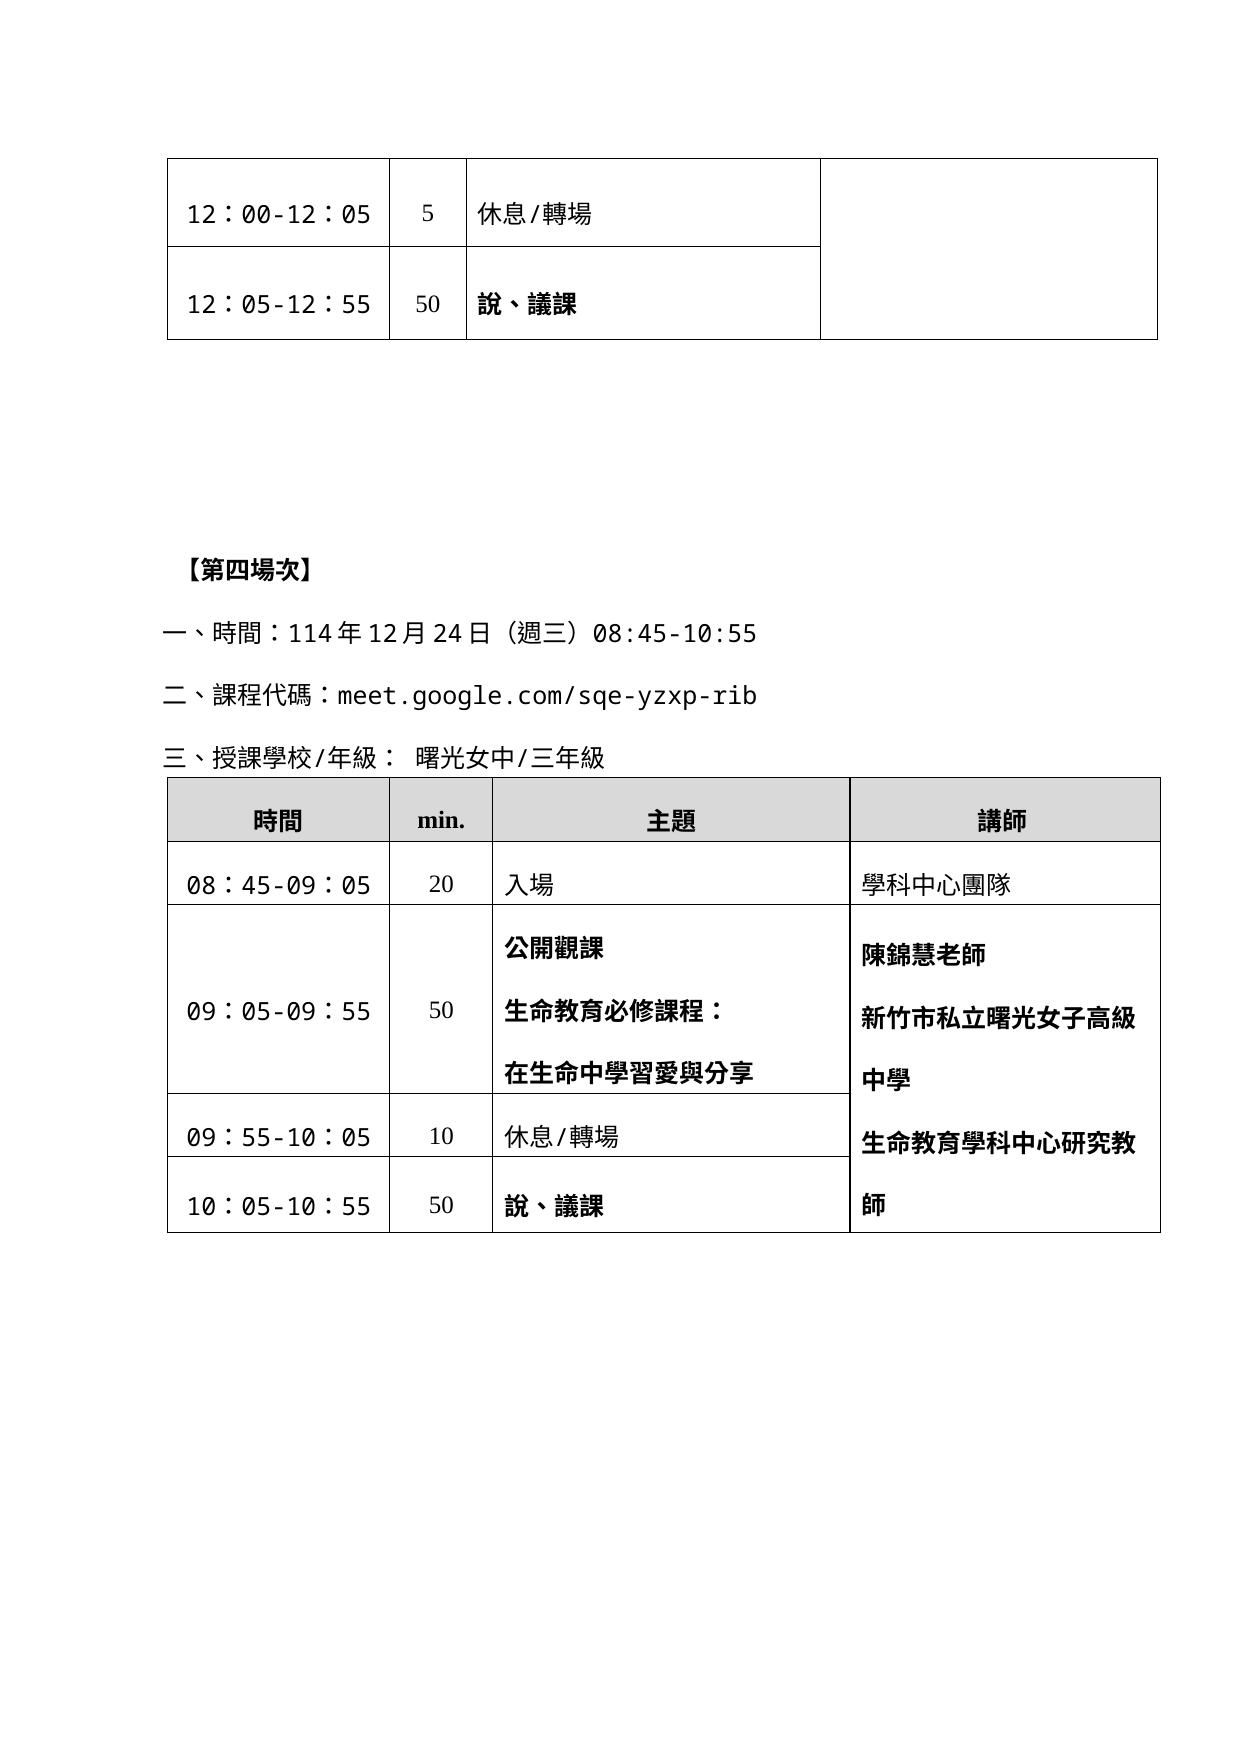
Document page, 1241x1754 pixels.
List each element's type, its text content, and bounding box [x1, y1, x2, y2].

table_cell 08：45-09：05 [168, 842, 389, 904]
table_cell 休息/轉場 [493, 1094, 849, 1156]
text 三、授課學校/年級： 曙光女中/三年級 [112, 714, 1128, 777]
table_cell 10 [390, 1094, 492, 1156]
table_cell 休息/轉場 [467, 159, 820, 246]
table_cell 50 [390, 1157, 492, 1232]
table_cell 說、議課 [467, 247, 820, 338]
table_cell 12：00-12：05 [168, 159, 389, 246]
table_cell 5 [390, 159, 466, 246]
table_header 時間 [168, 778, 389, 841]
text 二、課程代碼：meet.google.com/sqe-yzxp-rib [112, 652, 1128, 714]
table_cell 公開觀課 生命教育必修課程： 在生命中學習愛與分享 [493, 905, 849, 1093]
table_cell 09：05-09：55 [168, 905, 389, 1093]
table_cell [821, 159, 1157, 338]
text 一、時間：114年12月24日（週三）08:45-10:55 [112, 589, 1128, 652]
table_header min. [390, 778, 492, 841]
table_cell 入場 [493, 842, 849, 904]
table_cell 說、議課 [493, 1157, 849, 1232]
table_cell 12：05-12：55 [168, 247, 389, 338]
table_cell 陳錦慧老師 新竹市私立曙光女子高級中學 生命教育學科中心研究教師 [851, 905, 1160, 1232]
table_cell 09：55-10：05 [168, 1094, 389, 1156]
table_cell 20 [390, 842, 492, 904]
table_cell 50 [390, 247, 466, 338]
text 【第四場次】 [175, 527, 1128, 589]
table_cell 學科中心團隊 [851, 842, 1160, 904]
table_cell 10：05-10：55 [168, 1157, 389, 1232]
table_header 主題 [493, 778, 849, 841]
table_header 講師 [851, 778, 1160, 841]
table_cell 50 [390, 905, 492, 1093]
